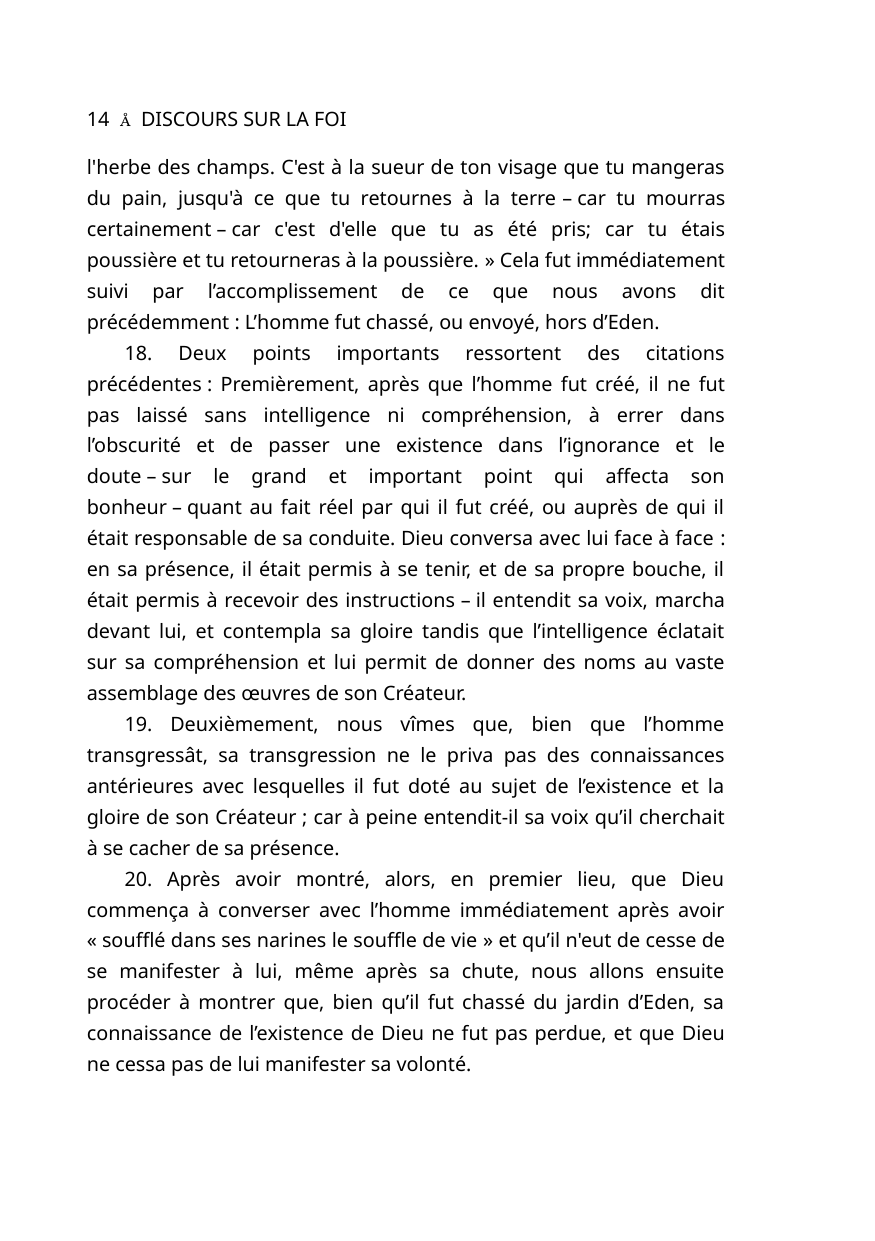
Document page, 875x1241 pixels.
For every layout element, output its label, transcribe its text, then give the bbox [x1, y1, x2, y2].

text 20. Après avoir montré, alors, en premier lieu, que Dieu commença à converser avec l’homme immédiatement après avoir « soufflé dans ses narines le souffle de vie » et qu’il n'eut de cesse de se manifester à lui, même après sa chute, nous allons ensuite procéder à montrer que, bien qu’il fut chassé du jardin d’Eden, sa connaissance de l’existence de Dieu ne fut pas perdue, et que Dieu ne cessa pas de lui manifester sa volonté. [87, 865, 725, 1077]
text 18. Deux points importants ressortent des citations précédentes : Premièrement, après que l’homme fut créé, il ne fut pas laissé sans intelligence ni compréhension, à errer dans l’obscurité et de passer une existence dans l’ignorance et le doute – sur le grand et important point qui affecta son bonheur – quant au fait réel par qui il fut créé, ou auprès de qui il était responsable de sa conduite. Dieu conversa avec lui face à face : en sa présence, il était permis à se tenir, et de sa propre bouche, il était permis à recevoir des instructions – il entendit sa voix, marcha devant lui, et contempla sa gloire tandis que l’intelligence éclatait sur sa compréhension et lui permit de donner des noms au vaste assemblage des œuvres de son Créateur. [87, 339, 725, 706]
text 19. Deuxièmement, nous vîmes que, bien que l’homme transgressât, sa transgression ne le priva pas des connaissances antérieures avec lesquelles il fut doté au sujet de l’existence et la gloire de son Créateur ; car à peine entendit-il sa voix qu’il cherchait à se cacher de sa présence. [87, 710, 725, 861]
text l'herbe des champs. C'est à la sueur de ton visage que tu mangeras du pain, jusqu'à ce que tu retournes à la terre – car tu mourras certainement – car c'est d'elle que tu as été pris; car tu étais poussière et tu retourneras à la poussière. » Cela fut immédiatement suivi par l’accomplissement de ce que nous avons dit précédemment : L’homme fut chassé, ou envoyé, hors d’Eden. [87, 153, 725, 335]
